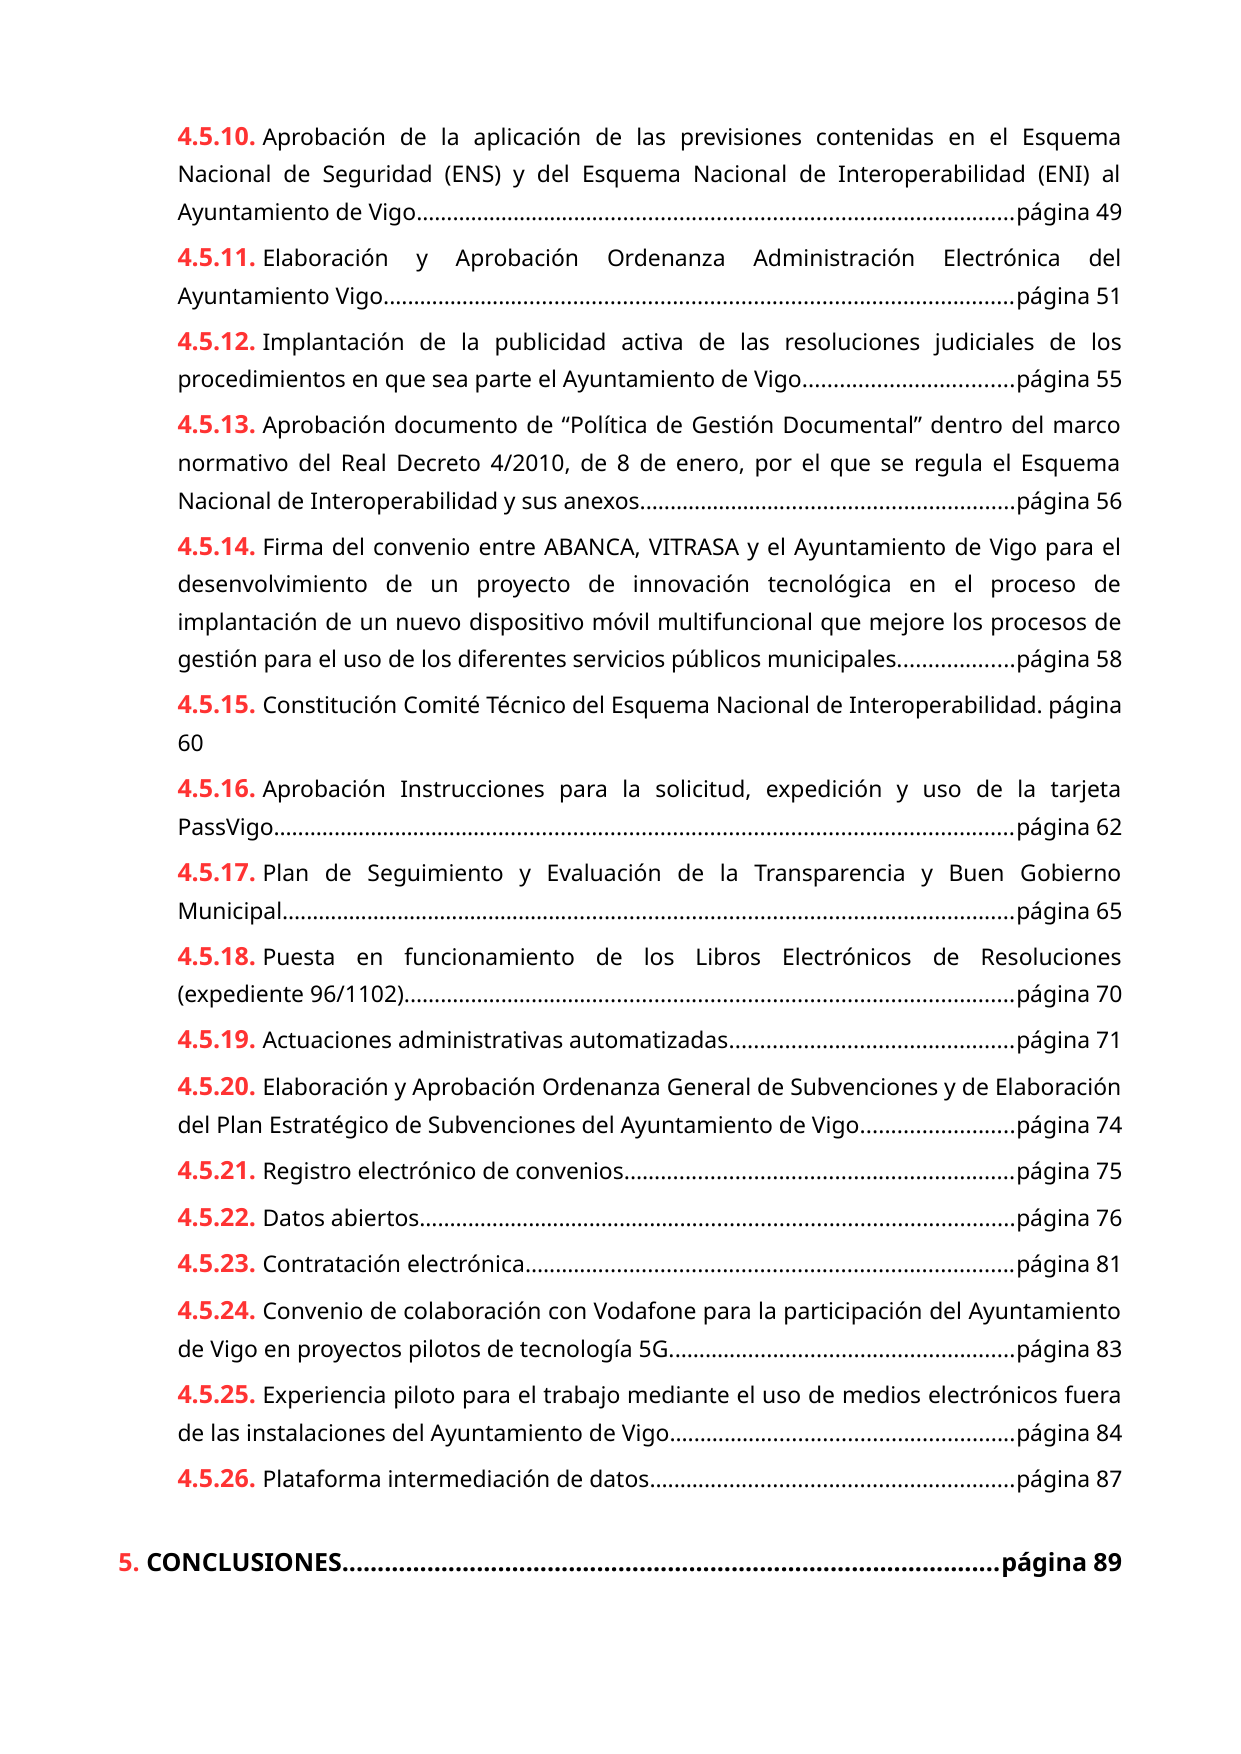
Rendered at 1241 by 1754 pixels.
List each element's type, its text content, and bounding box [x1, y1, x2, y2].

list Elaboración y Aprobación Ordenanza General de Subvenciones y de Elaboración del Plan Estratégico de Subvenciones del Ayuntamiento de Vigo página 74 [177, 1069, 1122, 1140]
list Actuaciones administrativas automatizadas página 71 [177, 1022, 1122, 1056]
list Experiencia piloto para el trabajo mediante el uso de medios electrónicos fuera de las instalaciones del Ayuntamiento de Vigo página 84 [177, 1376, 1122, 1448]
list Elaboración y Aprobación Ordenanza Administración Electrónica del Ayuntamiento Vigo. página 51 [177, 239, 1122, 311]
list Contratación electrónica página 81 [177, 1246, 1122, 1280]
list Plataforma intermediación de datos página 87 [177, 1460, 1122, 1494]
list Aprobación Instrucciones para la solicitud, expedición y uso de la tarjeta PassVigo página 62 [177, 771, 1122, 842]
list Aprobación documento de “Política de Gestión Documental” dentro del marco normativo del Real Decreto 4/2010, de 8 de enero, por el que se regula el Esquema Nacional de Interoperabilidad y sus anexos. página 56 [177, 407, 1122, 516]
list Constitución Comité Técnico del Esquema Nacional de Interoperabilidad. página 60 [177, 687, 1122, 758]
list CONCLUSIONES página 89 [118, 1544, 1122, 1578]
list Registro electrónico de convenios página 75 [177, 1152, 1122, 1186]
list Firma del convenio entre ABANCA, VITRASA y el Ayuntamiento de Vigo para el desenvolvimiento de un proyecto de innovación tecnológica en el proceso de implantación de un nuevo dispositivo móvil multifuncional que mejore los procesos de gestión para el uso de los diferentes servicios públicos municipales. página 58 [177, 528, 1122, 675]
list Aprobación de la aplicación de las previsiones contenidas en el Esquema Nacional de Seguridad (ENS) y del Esquema Nacional de Interoperabilidad (ENI) al Ayuntamiento de Vigo. página 49 [177, 118, 1122, 227]
list Datos abiertos página 76 [177, 1199, 1122, 1233]
list Implantación de la publicidad activa de las resoluciones judiciales de los procedimientos en que sea parte el Ayuntamiento de Vigo página 55 [177, 323, 1122, 395]
list Plan de Seguimiento y Evaluación de la Transparencia y Buen Gobierno Municipal página 65 [177, 854, 1122, 926]
list Puesta en funcionamiento de los Libros Electrónicos de Resoluciones (expediente 96/1102) página 70 [177, 938, 1122, 1010]
list Convenio de colaboración con Vodafone para la participación del Ayuntamiento de Vigo en proyectos pilotos de tecnología 5G. página 83 [177, 1293, 1122, 1364]
